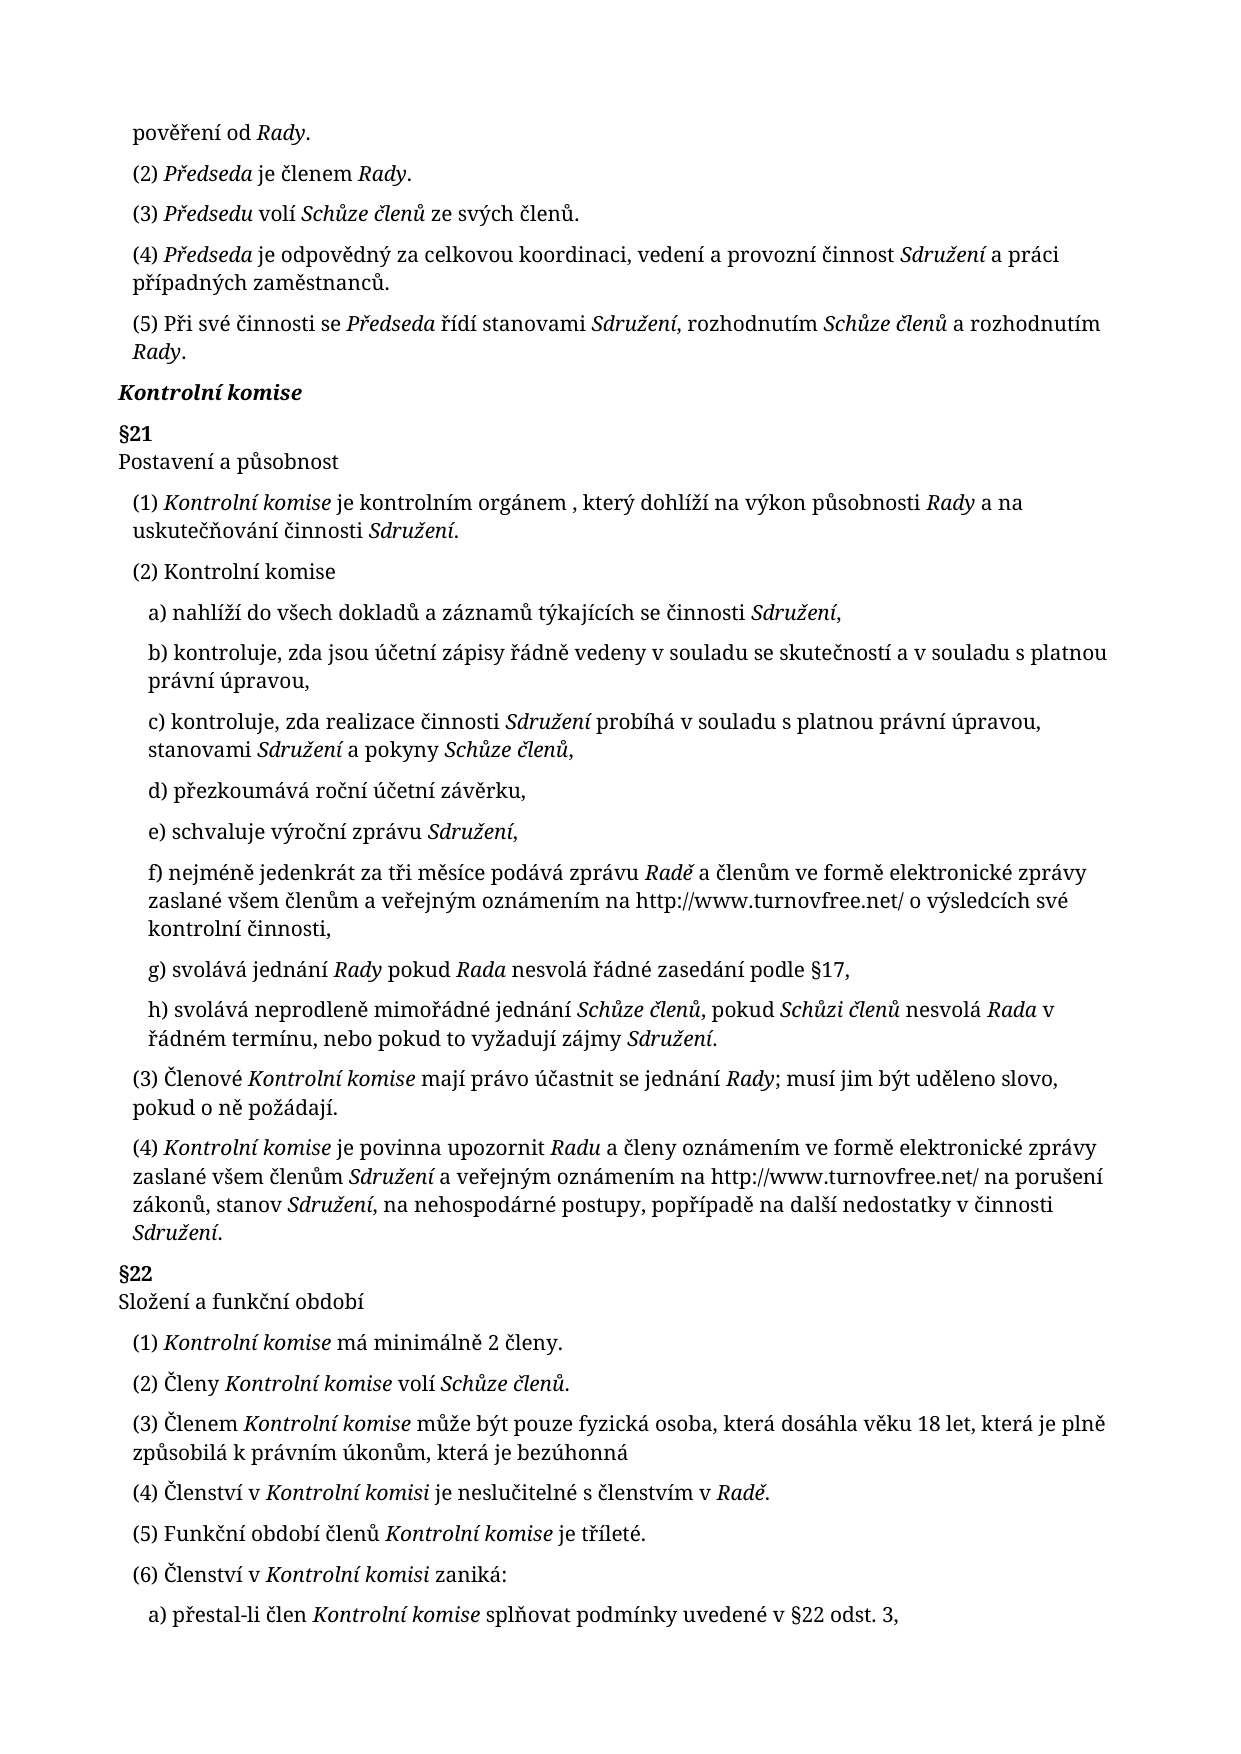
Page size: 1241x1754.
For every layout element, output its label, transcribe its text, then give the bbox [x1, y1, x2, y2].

text (4) Členství v Kontrolní komisi je neslučitelné s členstvím v Radě. [132, 1478, 1122, 1507]
text pověření od Rady. [132, 118, 1122, 146]
text (6) Členství v Kontrolní komisi zaniká: [132, 1560, 1122, 1588]
text §22 Složení a funkční období [118, 1259, 1122, 1315]
text (4) Předseda je odpovědný za celkovou koordinaci, vedení a provozní činnost Sdružení a práci případných zaměstnanců. [132, 240, 1122, 297]
text (3) Členové Kontrolní komise mají právo účastnit se jednání Rady; musí jim být uděleno slovo, pokud o ně požádají. [132, 1064, 1122, 1121]
text g) svolává jednání Rady pokud Rada nesvolá řádné zasedání podle §17, [148, 955, 1122, 983]
text a) přestal-li člen Kontrolní komise splňovat podmínky uvedené v §22 odst. 3, [148, 1601, 1122, 1629]
text a) nahlíží do všech dokladů a záznamů týkajících se činnosti Sdružení, [148, 598, 1122, 626]
text (3) Členem Kontrolní komise může být pouze fyzická osoba, která dosáhla věku 18 let, která je plně způsobilá k právním úkonům, která je bezúhonná [132, 1409, 1122, 1466]
text (1) Kontrolní komise je kontrolním orgánem , který dohlíží na výkon působnosti Rady a na uskutečňování činnosti Sdružení. [132, 488, 1122, 544]
text (3) Předsedu volí Schůze členů ze svých členů. [132, 199, 1122, 228]
text h) svolává neprodleně mimořádné jednání Schůze členů, pokud Schůzi členů nesvolá Rada v řádném termínu, nebo pokud to vyžadují zájmy Sdružení. [148, 996, 1122, 1052]
text (5) Při své činnosti se Předseda řídí stanovami Sdružení, rozhodnutím Schůze členů a rozhodnutím Rady. [132, 309, 1122, 366]
text (4) Kontrolní komise je povinna upozornit Radu a členy oznámením ve formě elektronické zprávy zaslané všem členům Sdružení a veřejným oznámením na http://www.turnovfree.net/ na porušení zákonů, stanov Sdružení, na nehospodárné postupy, popřípadě na další nedostatky v činnosti Sdružení. [132, 1133, 1122, 1246]
text e) schvaluje výroční zprávu Sdružení, [148, 817, 1122, 845]
text b) kontroluje, zda jsou účetní zápisy řádně vedeny v souladu se skutečností a v souladu s platnou právní úpravou, [148, 638, 1122, 695]
text (2) Kontrolní komise [132, 557, 1122, 585]
text (1) Kontrolní komise má minimálně 2 členy. [132, 1328, 1122, 1356]
text (5) Funkční období členů Kontrolní komise je tříleté. [132, 1519, 1122, 1547]
text §21 Postavení a působnost [118, 419, 1122, 475]
text f) nejméně jedenkrát za tři měsíce podává zprávu Radě a členům ve formě elektronické zprávy zaslané všem členům a veřejným oznámením na http://www.turnovfree.net/ o výsledcích své kontrolní činnosti, [148, 858, 1122, 942]
text Kontrolní komise [118, 378, 1122, 406]
text c) kontroluje, zda realizace činnosti Sdružení probíhá v souladu s platnou právní úpravou, stanovami Sdružení a pokyny Schůze členů, [148, 707, 1122, 764]
text d) přezkoumává roční účetní závěrku, [148, 776, 1122, 804]
text (2) Předseda je členem Rady. [132, 159, 1122, 187]
text (2) Členy Kontrolní komise volí Schůze členů. [132, 1369, 1122, 1397]
